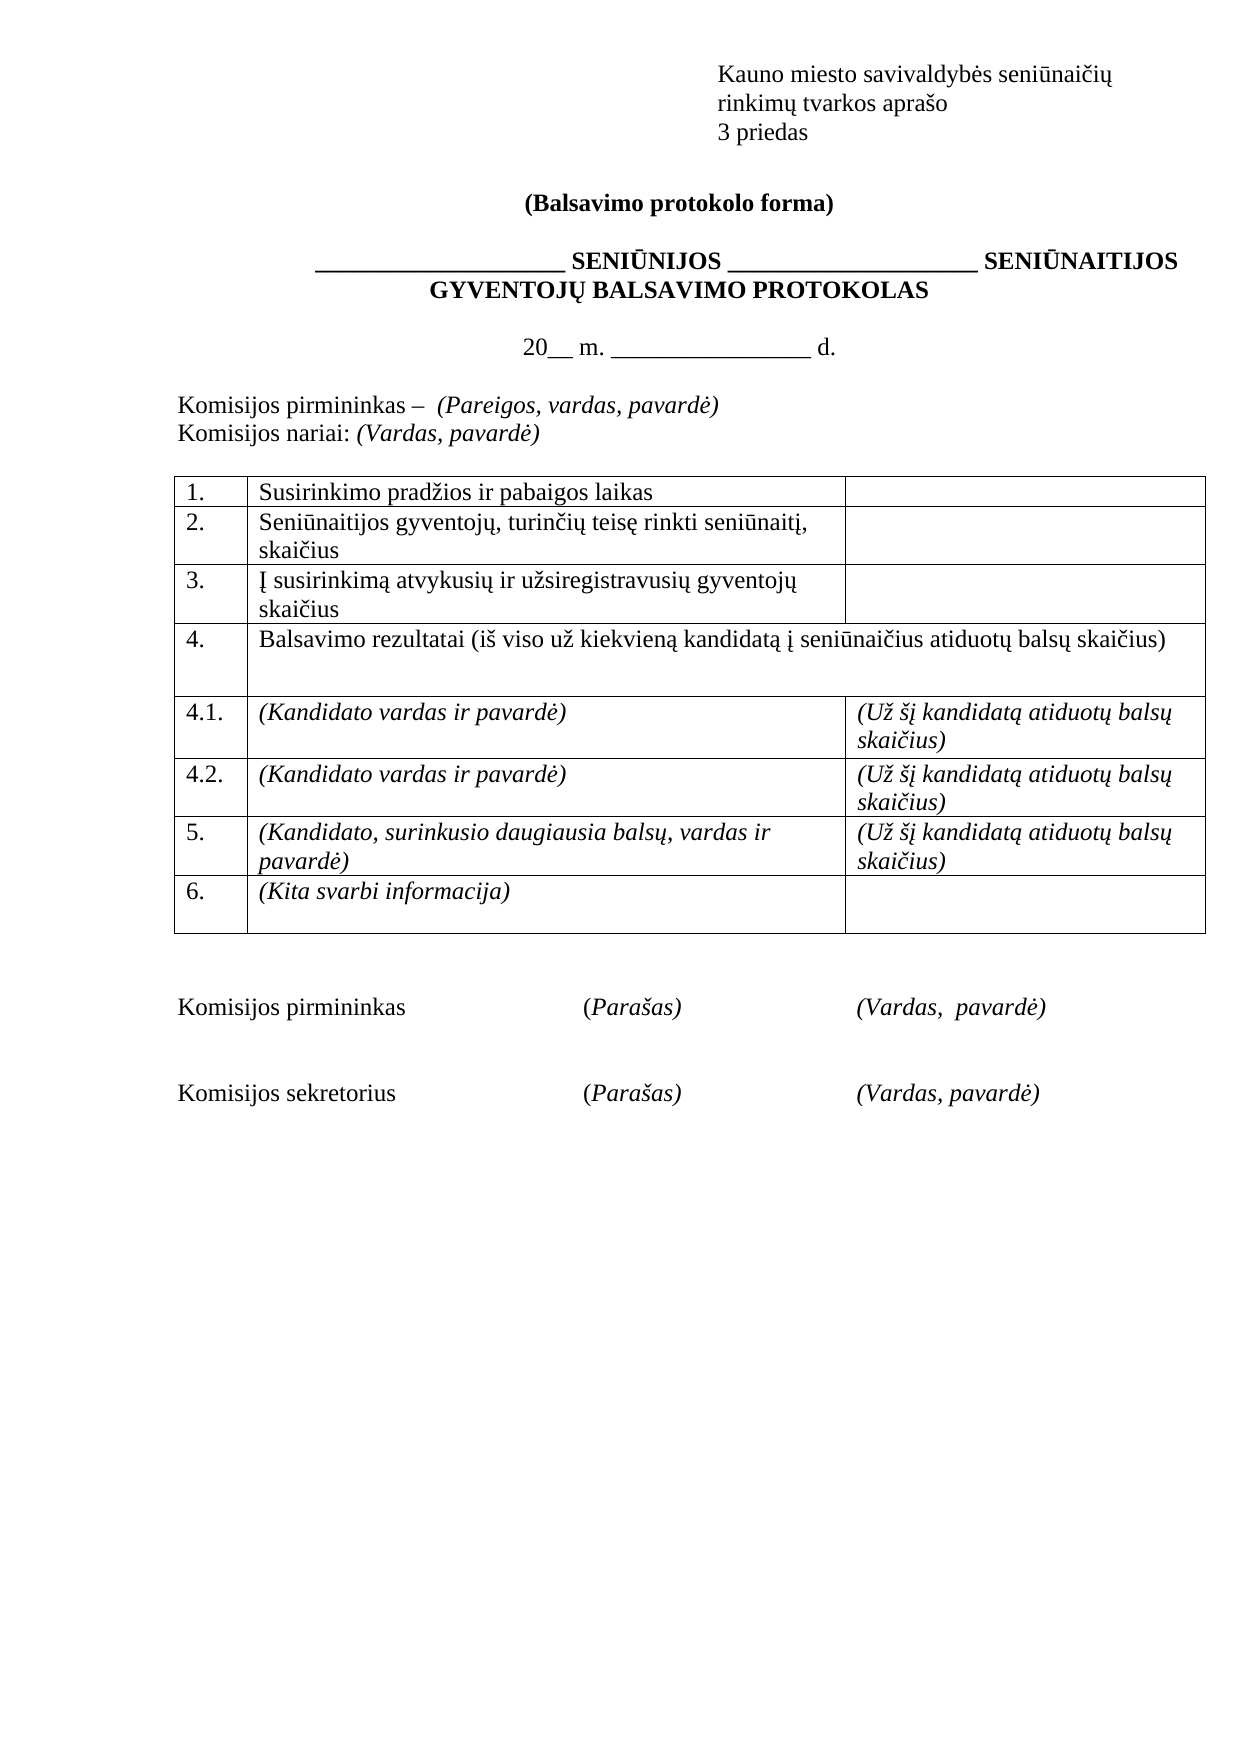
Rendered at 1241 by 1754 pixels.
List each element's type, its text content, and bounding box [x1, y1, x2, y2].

table_cell 5. [175, 817, 247, 875]
table_header Susirinkimo pradžios ir pabaigos laikas [248, 477, 845, 506]
table_cell (Už šį kandidatą atiduotų balsų skaičius) [846, 759, 1205, 816]
table_cell Į susirinkimą atvykusių ir užsiregistravusių gyventojų skaičius [248, 565, 845, 623]
text Komisijos nariai: (Vardas, pavardė) [177, 418, 1181, 447]
text (Balsavimo protokolo forma) [177, 188, 1181, 217]
table_cell [846, 565, 1205, 623]
table_cell 2. [175, 507, 247, 564]
text 20__ m. ________________ d. [177, 332, 1181, 361]
text Komisijos pirmininkas – (Pareigos, vardas, pavardė) [177, 390, 1181, 418]
table_cell Seniūnaitijos gyventojų, turinčių teisę rinkti seniūnaitį, skaičius [248, 507, 845, 564]
text Kauno miesto savivaldybės seniūnaičių rinkimų tvarkos aprašo [717, 59, 1181, 117]
table_header 1. [175, 477, 247, 506]
table_cell 4. [175, 624, 247, 696]
table_header [846, 477, 1205, 506]
table_cell (Kandidato vardas ir pavardė) [248, 759, 845, 816]
table_cell (Už šį kandidatą atiduotų balsų skaičius) [846, 697, 1205, 758]
text ____________________ SENIŪNIJOS ____________________ SENIŪNAITIJOS GYVENTOJŲ BALSAVIMO PROTOKOLAS [177, 246, 1181, 303]
table_cell [846, 876, 1205, 933]
table_cell (Kandidato vardas ir pavardė) [248, 697, 845, 758]
table_cell (Kandidato, surinkusio daugiausia balsų, vardas ir pavardė) [248, 817, 845, 875]
text Komisijos sekretorius (Parašas) (Vardas, pavardė) [177, 1078, 1181, 1107]
table_cell 6. [175, 876, 247, 933]
table_cell [846, 507, 1205, 564]
text Komisijos pirmininkas (Parašas) (Vardas, pavardė) [177, 992, 1181, 1021]
table_cell 4.1. [175, 697, 247, 758]
table_cell Balsavimo rezultatai (iš viso už kiekvieną kandidatą į seniūnaičius atiduotų balsų skaičius) [248, 624, 1205, 696]
table_cell 4.2. [175, 759, 247, 816]
text 3 priedas [717, 117, 1181, 145]
table_cell (Už šį kandidatą atiduotų balsų skaičius) [846, 817, 1205, 875]
table_cell (Kita svarbi informacija) [248, 876, 845, 933]
table_cell 3. [175, 565, 247, 623]
